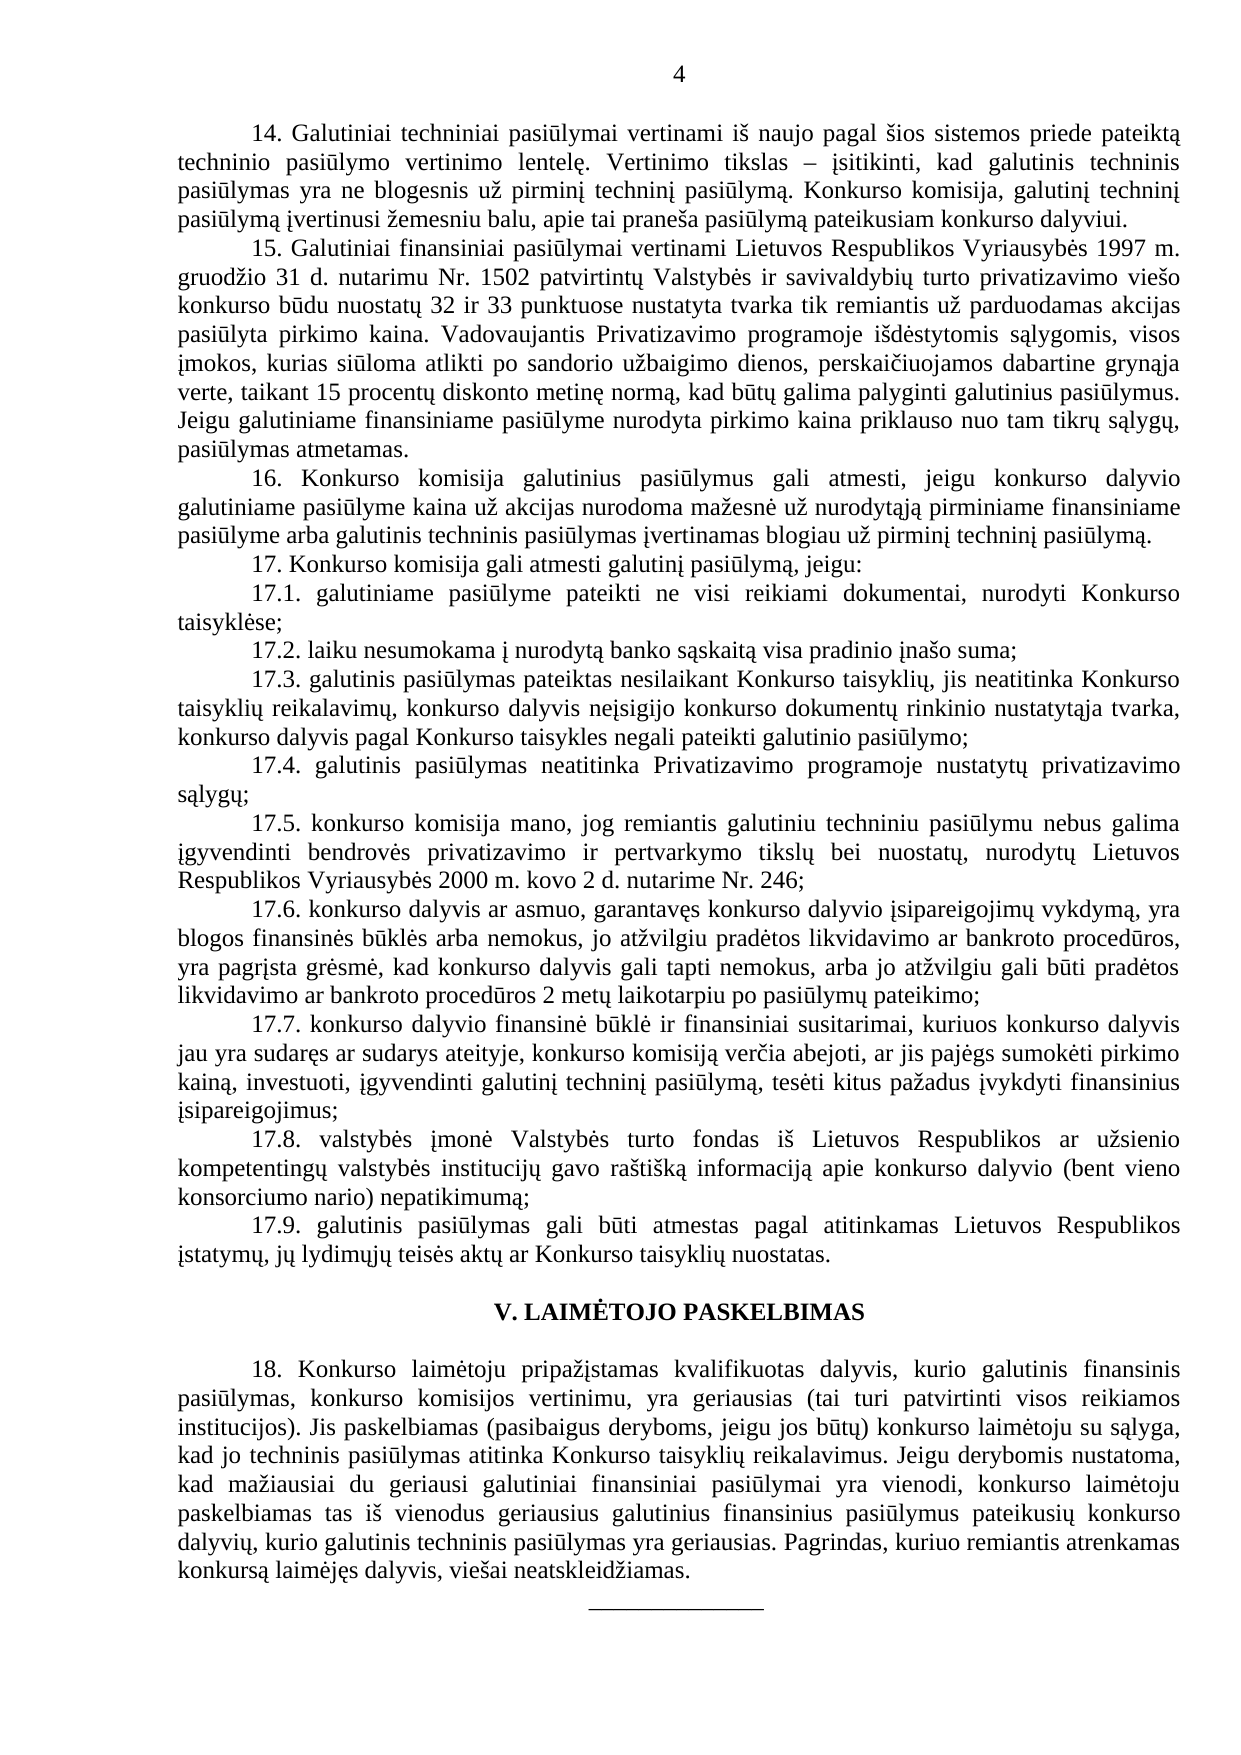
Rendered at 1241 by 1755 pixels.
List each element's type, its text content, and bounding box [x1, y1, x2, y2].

text 17. Konkurso komisija gali atmesti galutinį pasiūlymą, jeigu: [177, 549, 1181, 578]
text ______________ [177, 1584, 1181, 1613]
text 17.2. laiku nesumokama į nurodytą banko sąskaitą visa pradinio įnašo suma; [177, 636, 1181, 664]
text 17.1. galutiniame pasiūlyme pateikti ne visi reikiami dokumentai, nurodyti Konkurso taisyklėse; [177, 578, 1181, 636]
text 17.4. galutinis pasiūlymas neatitinka Privatizavimo programoje nustatytų privatizavimo sąlygų; [177, 751, 1181, 808]
text 17.7. konkurso dalyvio finansinė būklė ir finansiniai susitarimai, kuriuos konkurso dalyvis jau yra sudaręs ar sudarys ateityje, konkurso komisiją verčia abejoti, ar jis pajėgs sumokėti pirkimo kainą, investuoti, įgyvendinti galutinį techninį pasiūlymą, tesėti kitus pažadus įvykdyti finansinius įsipareigojimus; [177, 1009, 1181, 1124]
text 18. Konkurso laimėtoju pripažįstamas kvalifikuotas dalyvis, kurio galutinis finansinis pasiūlymas, konkurso komisijos vertinimu, yra geriausias (tai turi patvirtinti visos reikiamos institucijos). Jis paskelbiamas (pasibaigus deryboms, jeigu jos būtų) konkurso laimėtoju su sąlyga, kad jo techninis pasiūlymas atitinka Konkurso taisyklių reikalavimus. Jeigu derybomis nustatoma, kad mažiausiai du geriausi galutiniai finansiniai pasiūlymai yra vienodi, konkurso laimėtoju paskelbiamas tas iš vienodus geriausius galutinius finansinius pasiūlymus pateikusių konkurso dalyvių, kurio galutinis techninis pasiūlymas yra geriausias. Pagrindas, kuriuo remiantis atrenkamas konkursą laimėjęs dalyvis, viešai neatskleidžiamas. [177, 1354, 1181, 1584]
text 17.5. konkurso komisija mano, jog remiantis galutiniu techniniu pasiūlymu nebus galima įgyvendinti bendrovės privatizavimo ir pertvarkymo tikslų bei nuostatų, nurodytų Lietuvos Respublikos Vyriausybės 2000 m. kovo 2 d. nutarime Nr. 246; [177, 808, 1181, 894]
text 17.6. konkurso dalyvis ar asmuo, garantavęs konkurso dalyvio įsipareigojimų vykdymą, yra blogos finansinės būklės arba nemokus, jo atžvilgiu pradėtos likvidavimo ar bankroto procedūros, yra pagrįsta grėsmė, kad konkurso dalyvis gali tapti nemokus, arba jo atžvilgiu gali būti pradėtos likvidavimo ar bankroto procedūros 2 metų laikotarpiu po pasiūlymų pateikimo; [177, 894, 1181, 1009]
text 17.8. valstybės įmonė Valstybės turto fondas iš Lietuvos Respublikos ar užsienio kompetentingų valstybės institucijų gavo raštišką informaciją apie konkurso dalyvio (bent vieno konsorciumo nario) nepatikimumą; [177, 1124, 1181, 1211]
text 15. Galutiniai finansiniai pasiūlymai vertinami Lietuvos Respublikos Vyriausybės 1997 m. gruodžio 31 d. nutarimu Nr. 1502 patvirtintų Valstybės ir savivaldybių turto privatizavimo viešo konkurso būdu nuostatų 32 ir 33 punktuose nustatyta tvarka tik remiantis už parduodamas akcijas pasiūlyta pirkimo kaina. Vadovaujantis Privatizavimo programoje išdėstytomis sąlygomis, visos įmokos, kurias siūloma atlikti po sandorio užbaigimo dienos, perskaičiuojamos dabartine grynąja verte, taikant 15 procentų diskonto metinę normą, kad būtų galima palyginti galutinius pasiūlymus. Jeigu galutiniame finansiniame pasiūlyme nurodyta pirkimo kaina priklauso nuo tam tikrų sąlygų, pasiūlymas atmetamas. [177, 233, 1181, 463]
text 16. Konkurso komisija galutinius pasiūlymus gali atmesti, jeigu konkurso dalyvio galutiniame pasiūlyme kaina už akcijas nurodoma mažesnė už nurodytąją pirminiame finansiniame pasiūlyme arba galutinis techninis pasiūlymas įvertinamas blogiau už pirminį techninį pasiūlymą. [177, 463, 1181, 549]
text 17.3. galutinis pasiūlymas pateiktas nesilaikant Konkurso taisyklių, jis neatitinka Konkurso taisyklių reikalavimų, konkurso dalyvis neįsigijo konkurso dokumentų rinkinio nustatytąja tvarka, konkurso dalyvis pagal Konkurso taisykles negali pateikti galutinio pasiūlymo; [177, 664, 1181, 751]
text 14. Galutiniai techniniai pasiūlymai vertinami iš naujo pagal šios sistemos priede pateiktą techninio pasiūlymo vertinimo lentelę. Vertinimo tikslas – įsitikinti, kad galutinis techninis pasiūlymas yra ne blogesnis už pirminį techninį pasiūlymą. Konkurso komisija, galutinį techninį pasiūlymą įvertinusi žemesniu balu, apie tai praneša pasiūlymą pateikusiam konkurso dalyviui. [177, 118, 1181, 233]
text V. LAIMĖTOJO PASKELBIMAS [177, 1297, 1181, 1326]
text 17.9. galutinis pasiūlymas gali būti atmestas pagal atitinkamas Lietuvos Respublikos įstatymų, jų lydimųjų teisės aktų ar Konkurso taisyklių nuostatas. [177, 1211, 1181, 1268]
